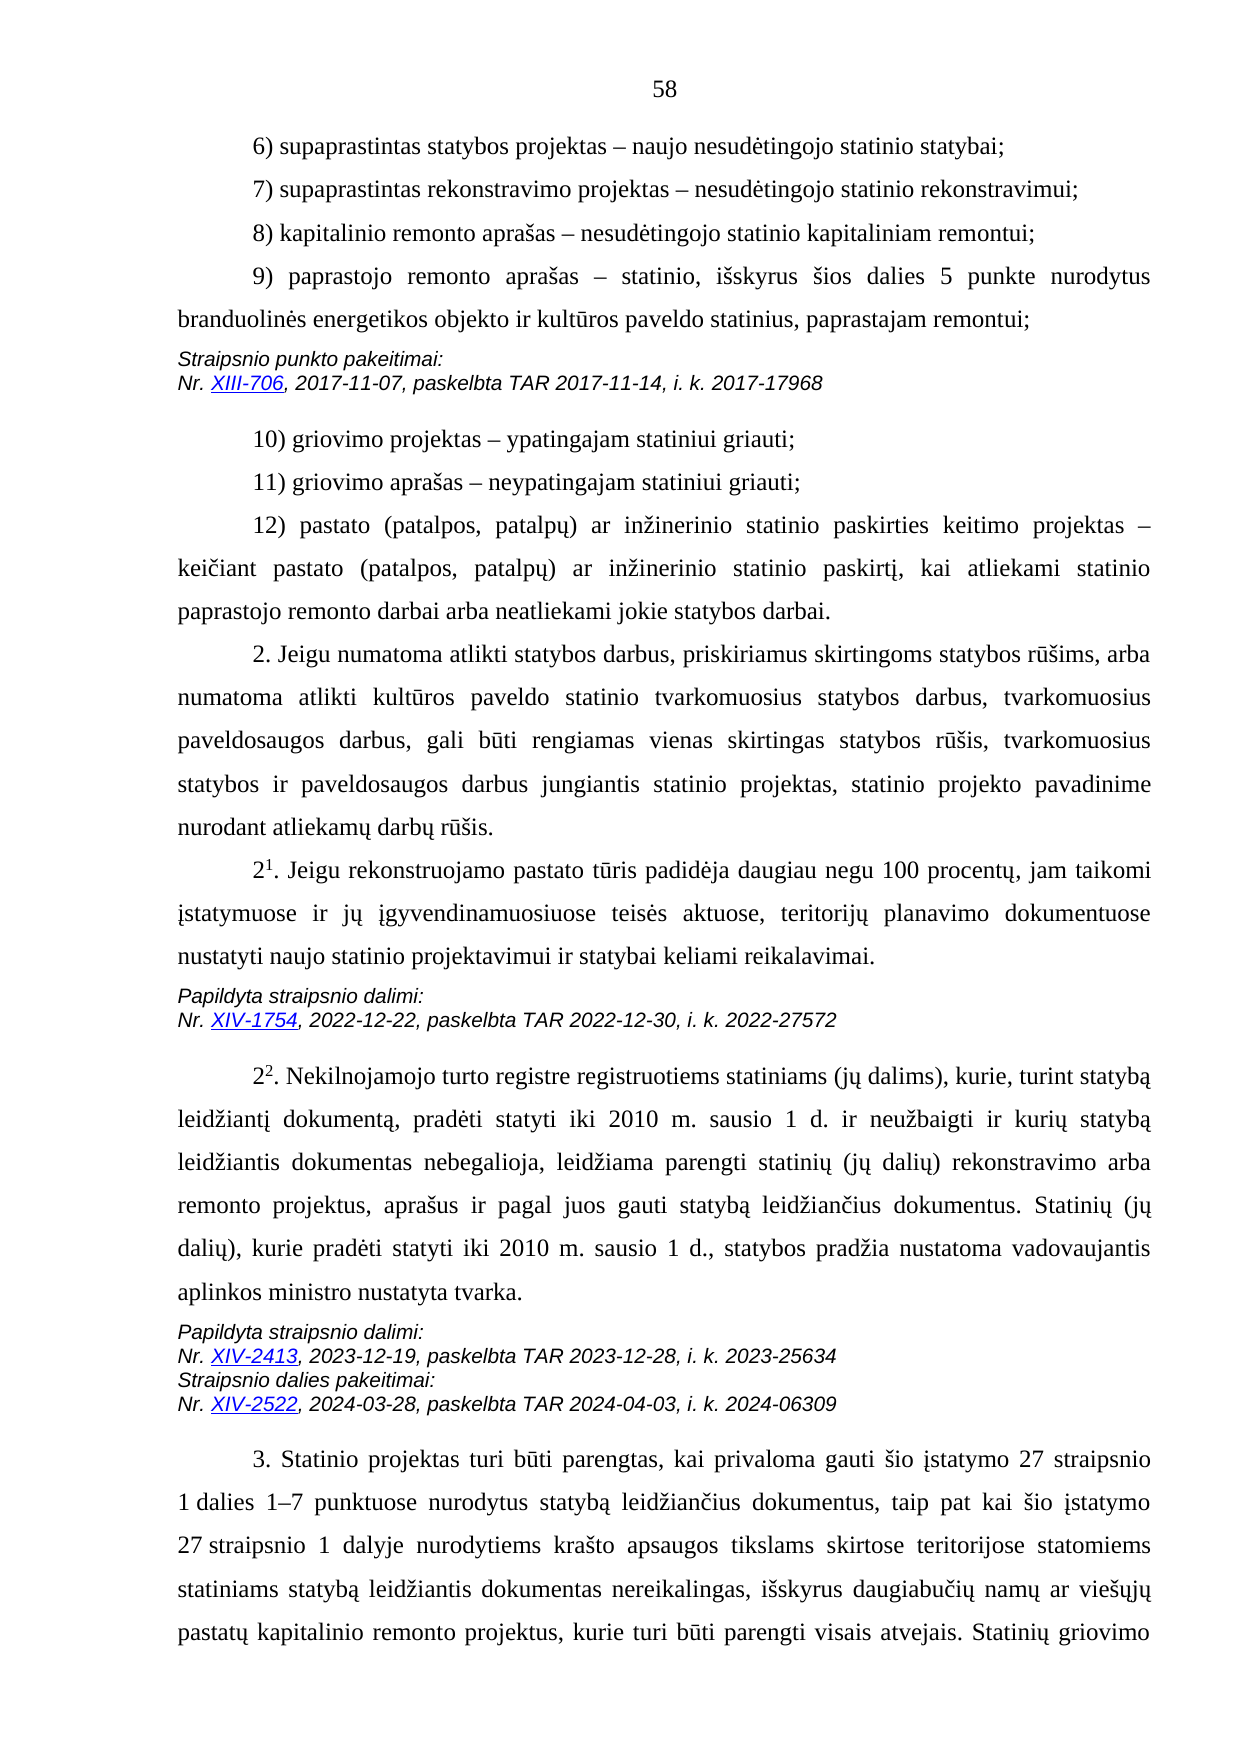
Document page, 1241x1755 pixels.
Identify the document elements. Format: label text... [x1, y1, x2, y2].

text 9) paprastojo remonto aprašas – statinio, išskyrus šios dalies 5 punkte nurodytus branduolinės energetikos objekto ir kultūros paveldo statinius, paprastajam remontui; [177, 261, 1152, 333]
text Papildyta straipsnio dalimi: [177, 1320, 1152, 1344]
text 8) kapitalinio remonto aprašas – nesudėtingojo statinio kapitaliniam remontui; [177, 218, 1152, 246]
text Nr. XIII-706, 2017-11-07, paskelbta TAR 2017-11-14, i. k. 2017-17968 [177, 371, 1152, 395]
text Nr. XIV-2522, 2024-03-28, paskelbta TAR 2024-04-03, i. k. 2024-06309 [177, 1392, 1152, 1416]
text Straipsnio punkto pakeitimai: [177, 347, 1152, 371]
text 6) supaprastintas statybos projektas – naujo nesudėtingojo statinio statybai; [177, 131, 1152, 160]
text 11) griovimo aprašas – neypatingajam statiniui griauti; [177, 467, 1152, 496]
text Papildyta straipsnio dalimi: [177, 984, 1152, 1008]
text 22. Nekilnojamojo turto registre registruotiems statiniams (jų dalims), kurie, turint statybą leidžiantį dokumentą, pradėti statyti iki 2010 m. sausio 1 d. ir neužbaigti ir kurių statybą leidžiantis dokumentas nebegalioja, leidžiama parengti statinių (jų dalių) rekonstravimo arba remonto projektus, aprašus ir pagal juos gauti statybą leidžiančius dokumentus. Statinių (jų dalių), kurie pradėti statyti iki 2010 m. sausio 1 d., statybos pradžia nustatoma vadovaujantis aplinkos ministro nustatyta tvarka. [177, 1061, 1152, 1305]
text 2. Jeigu numatoma atlikti statybos darbus, priskiriamus skirtingoms statybos rūšims, arba numatoma atlikti kultūros paveldo statinio tvarkomuosius statybos darbus, tvarkomuosius paveldosaugos darbus, gali būti rengiamas vienas skirtingas statybos rūšis, tvarkomuosius statybos ir paveldosaugos darbus jungiantis statinio projektas, statinio projekto pavadinime nurodant atliekamų darbų rūšis. [177, 639, 1152, 841]
text 7) supaprastintas rekonstravimo projektas – nesudėtingojo statinio rekonstravimui; [177, 174, 1152, 203]
text 10) griovimo projektas – ypatingajam statiniui griauti; [177, 424, 1152, 452]
text Nr. XIV-2413, 2023-12-19, paskelbta TAR 2023-12-28, i. k. 2023-25634 [177, 1344, 1152, 1368]
text Straipsnio dalies pakeitimai: [177, 1368, 1152, 1392]
text 21. Jeigu rekonstruojamo pastato tūris padidėja daugiau negu 100 procentų, jam taikomi įstatymuose ir jų įgyvendinamuosiuose teisės aktuose, teritorijų planavimo dokumentuose nustatyti naujo statinio projektavimui ir statybai keliami reikalavimai. [177, 855, 1152, 970]
text 3. Statinio projektas turi būti parengtas, kai privaloma gauti šio įstatymo 27 straipsnio 1 dalies 1–7 punktuose nurodytus statybą leidžiančius dokumentus, taip pat kai šio įstatymo 27 straipsnio 1 dalyje nurodytiems krašto apsaugos tikslams skirtose teritorijose statomiems statiniams statybą leidžiantis dokumentas nereikalingas, išskyrus daugiabučių namų ar viešųjų pastatų kapitalinio remonto projektus, kurie turi būti parengti visais atvejais. Statinių griovimo [177, 1444, 1152, 1646]
text 12) pastato (patalpos, patalpų) ar inžinerinio statinio paskirties keitimo projektas –keičiant pastato (patalpos, patalpų) ar inžinerinio statinio paskirtį, kai atliekami statinio paprastojo remonto darbai arba neatliekami jokie statybos darbai. [177, 510, 1152, 625]
text Nr. XIV-1754, 2022-12-22, paskelbta TAR 2022-12-30, i. k. 2022-27572 [177, 1008, 1152, 1032]
